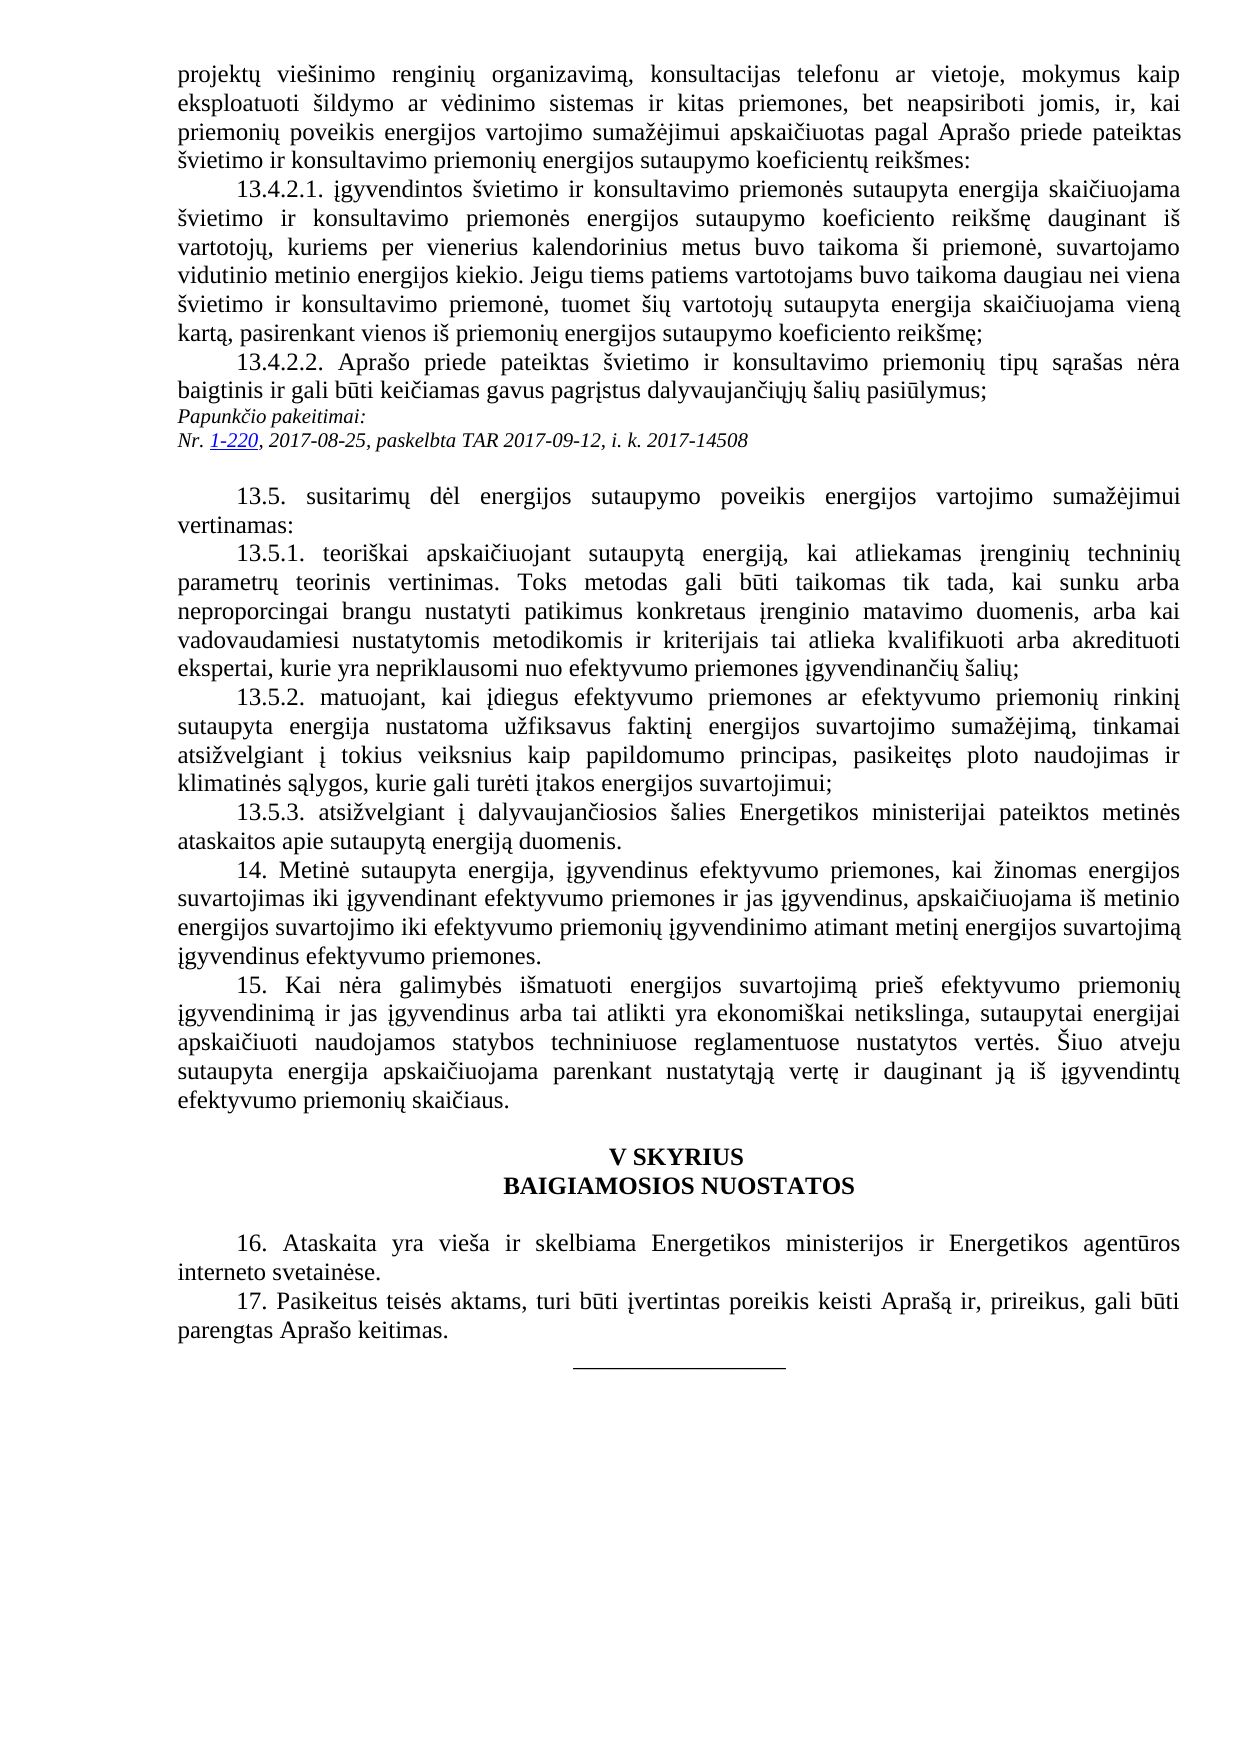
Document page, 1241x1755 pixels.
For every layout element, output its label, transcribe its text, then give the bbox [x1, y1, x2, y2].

text Nr. 1-220, 2017-08-25, paskelbta TAR 2017-09-12, i. k. 2017-14508 [177, 428, 1181, 452]
text 13.5. susitarimų dėl energijos sutaupymo poveikis energijos vartojimo sumažėjimui vertinamas: [177, 481, 1181, 538]
text 17. Pasikeitus teisės aktams, turi būti įvertintas poreikis keisti Aprašą ir, prireikus, gali būti parengtas Aprašo keitimas. [177, 1286, 1181, 1343]
text 13.5.2. matuojant, kai įdiegus efektyvumo priemones ar efektyvumo priemonių rinkinį sutaupyta energija nustatoma užfiksavus faktinį energijos suvartojimo sumažėjimą, tinkamai atsižvelgiant į tokius veiksnius kaip papildomumo principas, pasikeitęs ploto naudojimas ir klimatinės sąlygos, kurie gali turėti įtakos energijos suvartojimui; [177, 682, 1181, 797]
text V SKYRIUS [177, 1142, 1181, 1171]
text 13.4.2.1. įgyvendintos švietimo ir konsultavimo priemonės sutaupyta energija skaičiuojama švietimo ir konsultavimo priemonės energijos sutaupymo koeficiento reikšmę dauginant iš vartotojų, kuriems per vienerius kalendorinius metus buvo taikoma ši priemonė, suvartojamo vidutinio metinio energijos kiekio. Jeigu tiems patiems vartotojams buvo taikoma daugiau nei viena švietimo ir konsultavimo priemonė, tuomet šių vartotojų sutaupyta energija skaičiuojama vieną kartą, pasirenkant vienos iš priemonių energijos sutaupymo koeficiento reikšmę; [177, 174, 1181, 347]
text _________________ [177, 1343, 1181, 1372]
text Papunkčio pakeitimai: [177, 404, 1181, 428]
text BAIGIAMOSIOS NUOSTATOS [177, 1171, 1181, 1200]
text 13.5.3. atsižvelgiant į dalyvaujančiosios šalies Energetikos ministerijai pateiktos metinės ataskaitos apie sutaupytą energiją duomenis. [177, 797, 1181, 855]
text projektų viešinimo renginių organizavimą, konsultacijas telefonu ar vietoje, mokymus kaip eksploatuoti šildymo ar vėdinimo sistemas ir kitas priemones, bet neapsiriboti jomis, ir, kai priemonių poveikis energijos vartojimo sumažėjimui apskaičiuotas pagal Aprašo priede pateiktas švietimo ir konsultavimo priemonių energijos sutaupymo koeficientų reikšmes: [177, 59, 1181, 174]
text 13.4.2.2. Aprašo priede pateiktas švietimo ir konsultavimo priemonių tipų sąrašas nėra baigtinis ir gali būti keičiamas gavus pagrįstus dalyvaujančiųjų šalių pasiūlymus; [177, 347, 1181, 404]
text 16. Ataskaita yra vieša ir skelbiama Energetikos ministerijos ir Energetikos agentūros interneto svetainėse. [177, 1228, 1181, 1286]
text 14. Metinė sutaupyta energija, įgyvendinus efektyvumo priemones, kai žinomas energijos suvartojimas iki įgyvendinant efektyvumo priemones ir jas įgyvendinus, apskaičiuojama iš metinio energijos suvartojimo iki efektyvumo priemonių įgyvendinimo atimant metinį energijos suvartojimą įgyvendinus efektyvumo priemones. [177, 855, 1181, 970]
text 13.5.1. teoriškai apskaičiuojant sutaupytą energiją, kai atliekamas įrenginių techninių parametrų teorinis vertinimas. Toks metodas gali būti taikomas tik tada, kai sunku arba neproporcingai brangu nustatyti patikimus konkretaus įrenginio matavimo duomenis, arba kai vadovaudamiesi nustatytomis metodikomis ir kriterijais tai atlieka kvalifikuoti arba akredituoti ekspertai, kurie yra nepriklausomi nuo efektyvumo priemones įgyvendinančių šalių; [177, 538, 1181, 682]
text 15. Kai nėra galimybės išmatuoti energijos suvartojimą prieš efektyvumo priemonių įgyvendinimą ir jas įgyvendinus arba tai atlikti yra ekonomiškai netikslinga, sutaupytai energijai apskaičiuoti naudojamos statybos techniniuose reglamentuose nustatytos vertės. Šiuo atveju sutaupyta energija apskaičiuojama parenkant nustatytąją vertę ir dauginant ją iš įgyvendintų efektyvumo priemonių skaičiaus. [177, 970, 1181, 1113]
